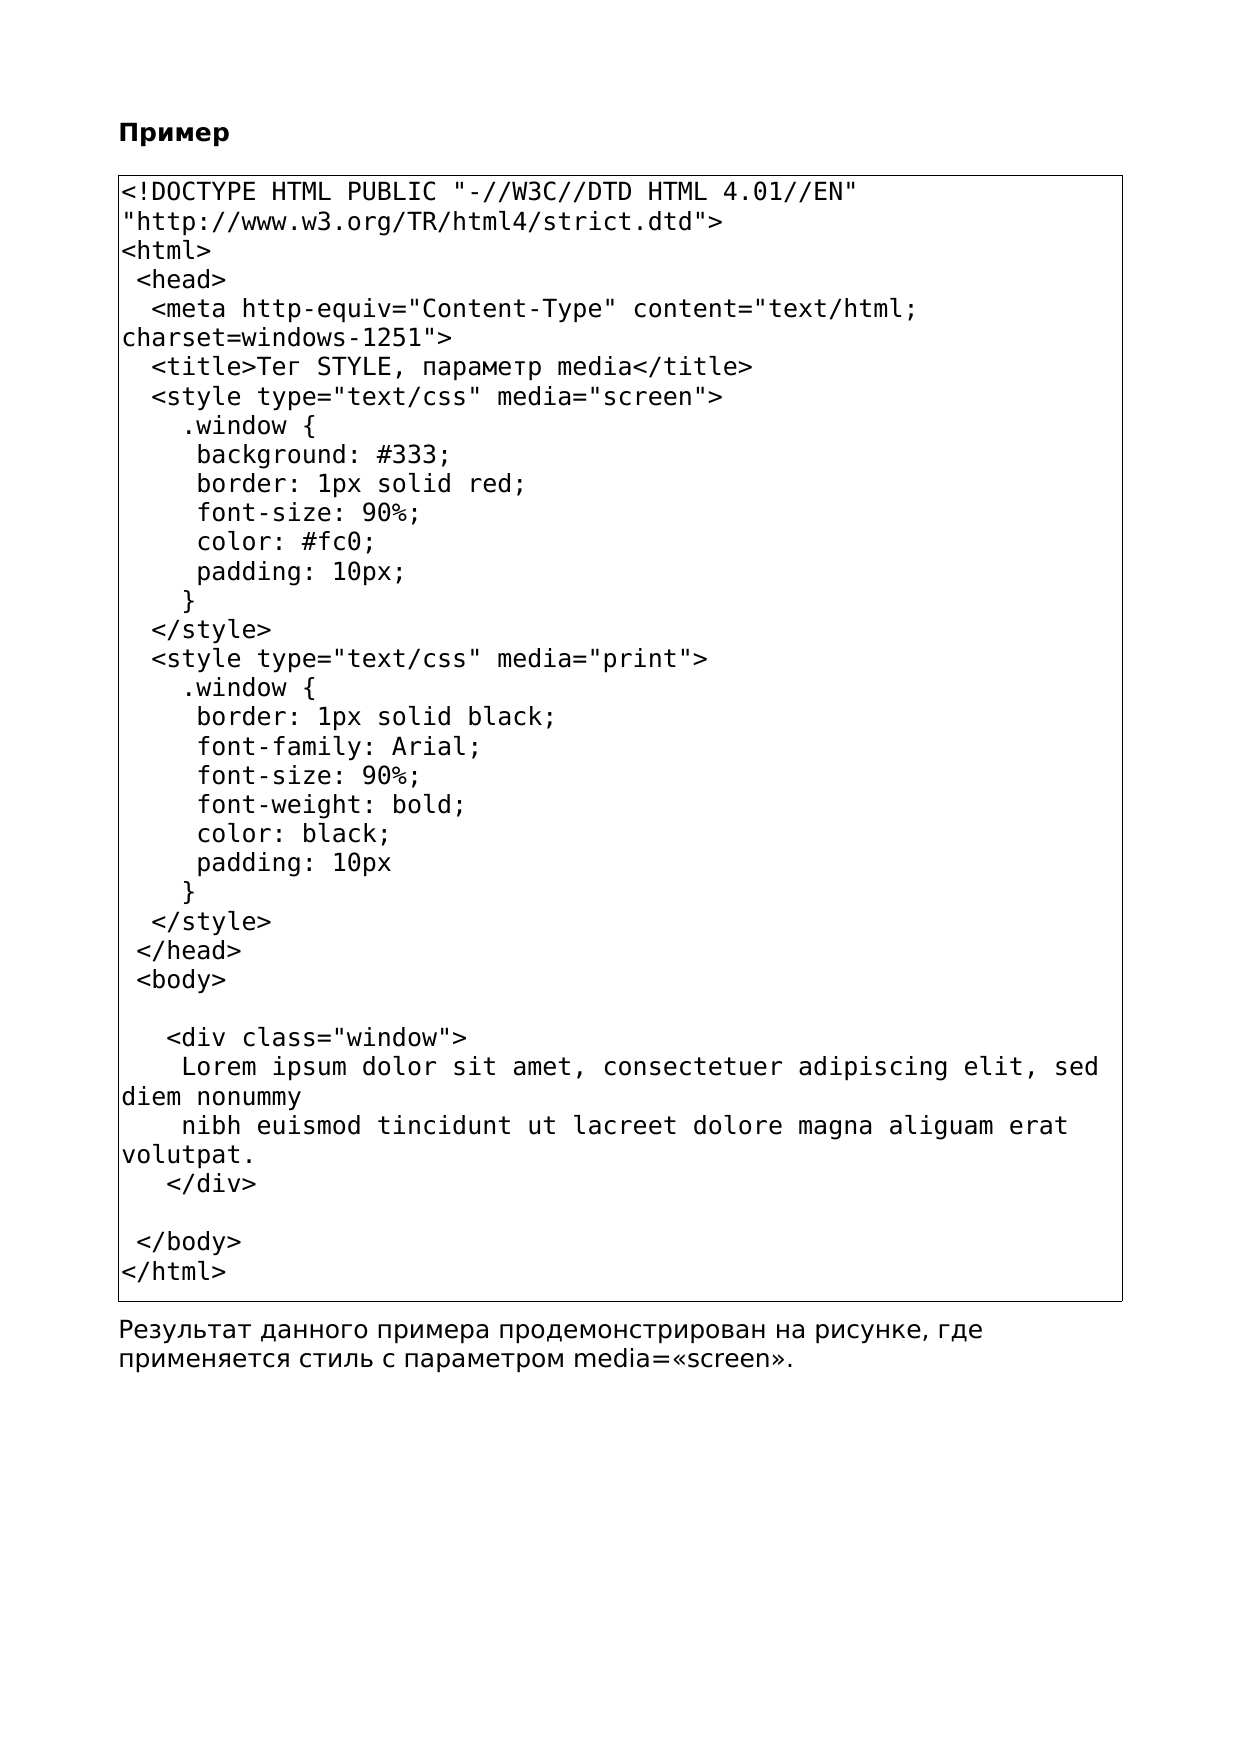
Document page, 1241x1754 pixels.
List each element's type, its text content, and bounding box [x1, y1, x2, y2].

table_header <!DOCTYPE HTML PUBLIC "-//W3C//DTD HTML 4.01//EN" "http://www.w3.org/TR/html4/strict.dtd"> <html> <head> <meta http-equiv="Content-Type" content="text/html; charset=windows-1251"> <title>Тег STYLE, параметр media</title> <style type="text/css" media="screen"> .window { background: #333; border: 1px solid red; font-size: 90%; color: #fc0; padding: 10px; } </style> <style type="text/css" media="print"> .window { border: 1px solid black; font-family: Arial; font-size: 90%; font-weight: bold; color: black; padding: 10px } </style> </head> <body> <div class="window"> Lorem ipsum dolor sit amet, consectetuer adipiscing elit, sed diem nonummy nibh euismod tincidunt ut lacreet dolore magna aliguam erat volutpat. </div> </body> </html> [119, 176, 1122, 1301]
text Результат данного примера продемонстрирован на рисунке, где применяется стиль с параметром media=«screen». [118, 1316, 1122, 1374]
subtitle Пример [118, 118, 1122, 147]
